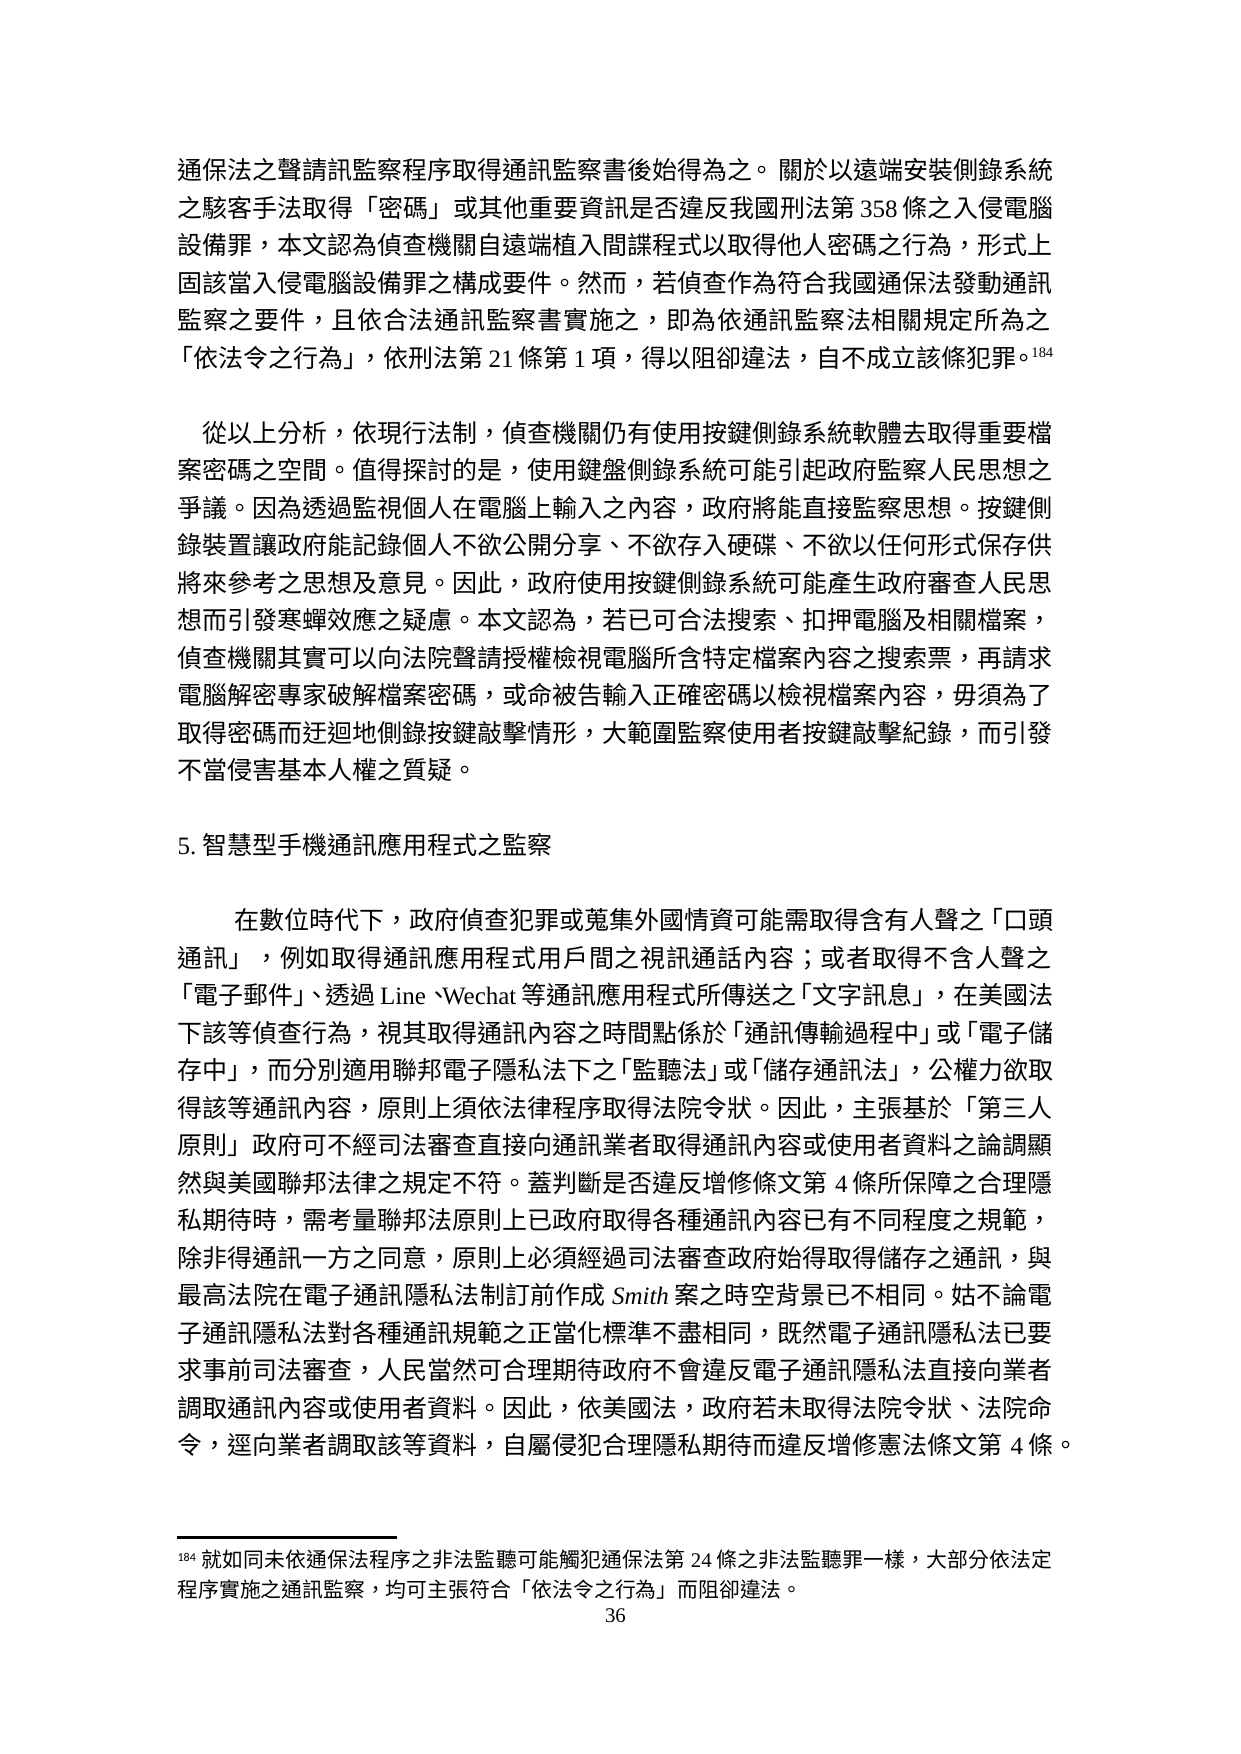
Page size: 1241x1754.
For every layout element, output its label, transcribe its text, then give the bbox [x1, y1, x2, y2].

text 在數位時代下，政府偵查犯罪或蒐集外國情資可能需取得含有人聲之「口頭通訊」，例如取得通訊應用程式用戶間之視訊通話內容；或者取得不含人聲之「電子郵件」、透過Line、Wechat等通訊應用程式所傳送之「文字訊息」，在美國法下該等偵查行為，視其取得通訊內容之時間點係於「通訊傳輸過程中」或「電子儲存中」，而分別適用聯邦電子隱私法下之「監聽法」或「儲存通訊法」，公權力欲取得該等通訊內容，原則上須依法律程序取得法院令狀。因此，主張基於「第三人原則」政府可不經司法審查直接向通訊業者取得通訊內容或使用者資料之論調顯然與美國聯邦法律之規定不符。蓋判斷是否違反增修條文第4條所保障之合理隱私期待時，需考量聯邦法原則上已政府取得各種通訊內容已有不同程度之規範，除非得通訊一方之同意，原則上必須經過司法審查政府始得取得儲存之通訊，與最高法院在電子通訊隱私法制訂前作成Smith案之時空背景已不相同。姑不論電子通訊隱私法對各種通訊規範之正當化標準不盡相同，既然電子通訊隱私法已要求事前司法審查，人民當然可合理期待政府不會違反電子通訊隱私法直接向業者調取通訊內容或使用者資料。因此，依美國法，政府若未取得法院令狀、法院命令，逕向業者調取該等資料，自屬侵犯合理隱私期待而違反增修憲法條文第4條。 [177, 900, 1053, 1500]
text 5. 智慧型手機通訊應用程式之監察 [177, 825, 1053, 862]
text 就如同未依通保法程序之非法監聽可能觸犯通保法第24條之非法監聽罪一樣，大部分依法定程序實施之通訊監察，均可主張符合「依法令之行為」而阻卻違法。 [177, 1543, 1053, 1604]
text 至於從遠端安裝按鍵側錄軟體系統，多半會透過電子郵件夾帶病毒在目標電腦植入具按鍵側錄功能之軟體程式，本文認為在目前所處數位時代，幾乎任何桌上型電腦、筆記型電腦及智慧型手機都具有透過網路進行通訊之功能，故取得具有網路通訊功能之電腦之按鍵敲擊記錄之監察行為原則上構成「通訊監察」，須依通保法之聲請訊監察程序取得通訊監察書後始得為之。 關於以遠端安裝側錄系統之駭客手法取得「密碼」或其他重要資訊是否違反我國刑法第358條之入侵電腦設備罪，本文認為偵查機關自遠端植入間諜程式以取得他人密碼之行為，形式上固該當入侵電腦設備罪之構成要件。然而，若偵查作為符合我國通保法發動通訊監察之要件，且依合法通訊監察書實施之，即為依通訊監察法相關規定所為之「依法令之行為」，依刑法第21條第1項，得以阻卻違法，自不成立該條犯罪。 [177, 150, 1053, 375]
text 從以上分析，依現行法制，偵查機關仍有使用按鍵側錄系統軟體去取得重要檔案密碼之空間。值得探討的是，使用鍵盤側錄系統可能引起政府監察人民思想之爭議。因為透過監視個人在電腦上輸入之內容，政府將能直接監察思想。按鍵側錄裝置讓政府能記錄個人不欲公開分享、不欲存入硬碟、不欲以任何形式保存供將來參考之思想及意見。因此，政府使用按鍵側錄系統可能產生政府審查人民思想而引發寒蟬效應之疑慮。本文認為，若已可合法搜索、扣押電腦及相關檔案，偵查機關其實可以向法院聲請授權檢視電腦所含特定檔案內容之搜索票，再請求電腦解密專家破解檔案密碼，或命被告輸入正確密碼以檢視檔案內容，毋須為了取得密碼而迂迴地側錄按鍵敲擊情形，大範圍監察使用者按鍵敲擊紀錄，而引發不當侵害基本人權之質疑。 [177, 412, 1053, 787]
